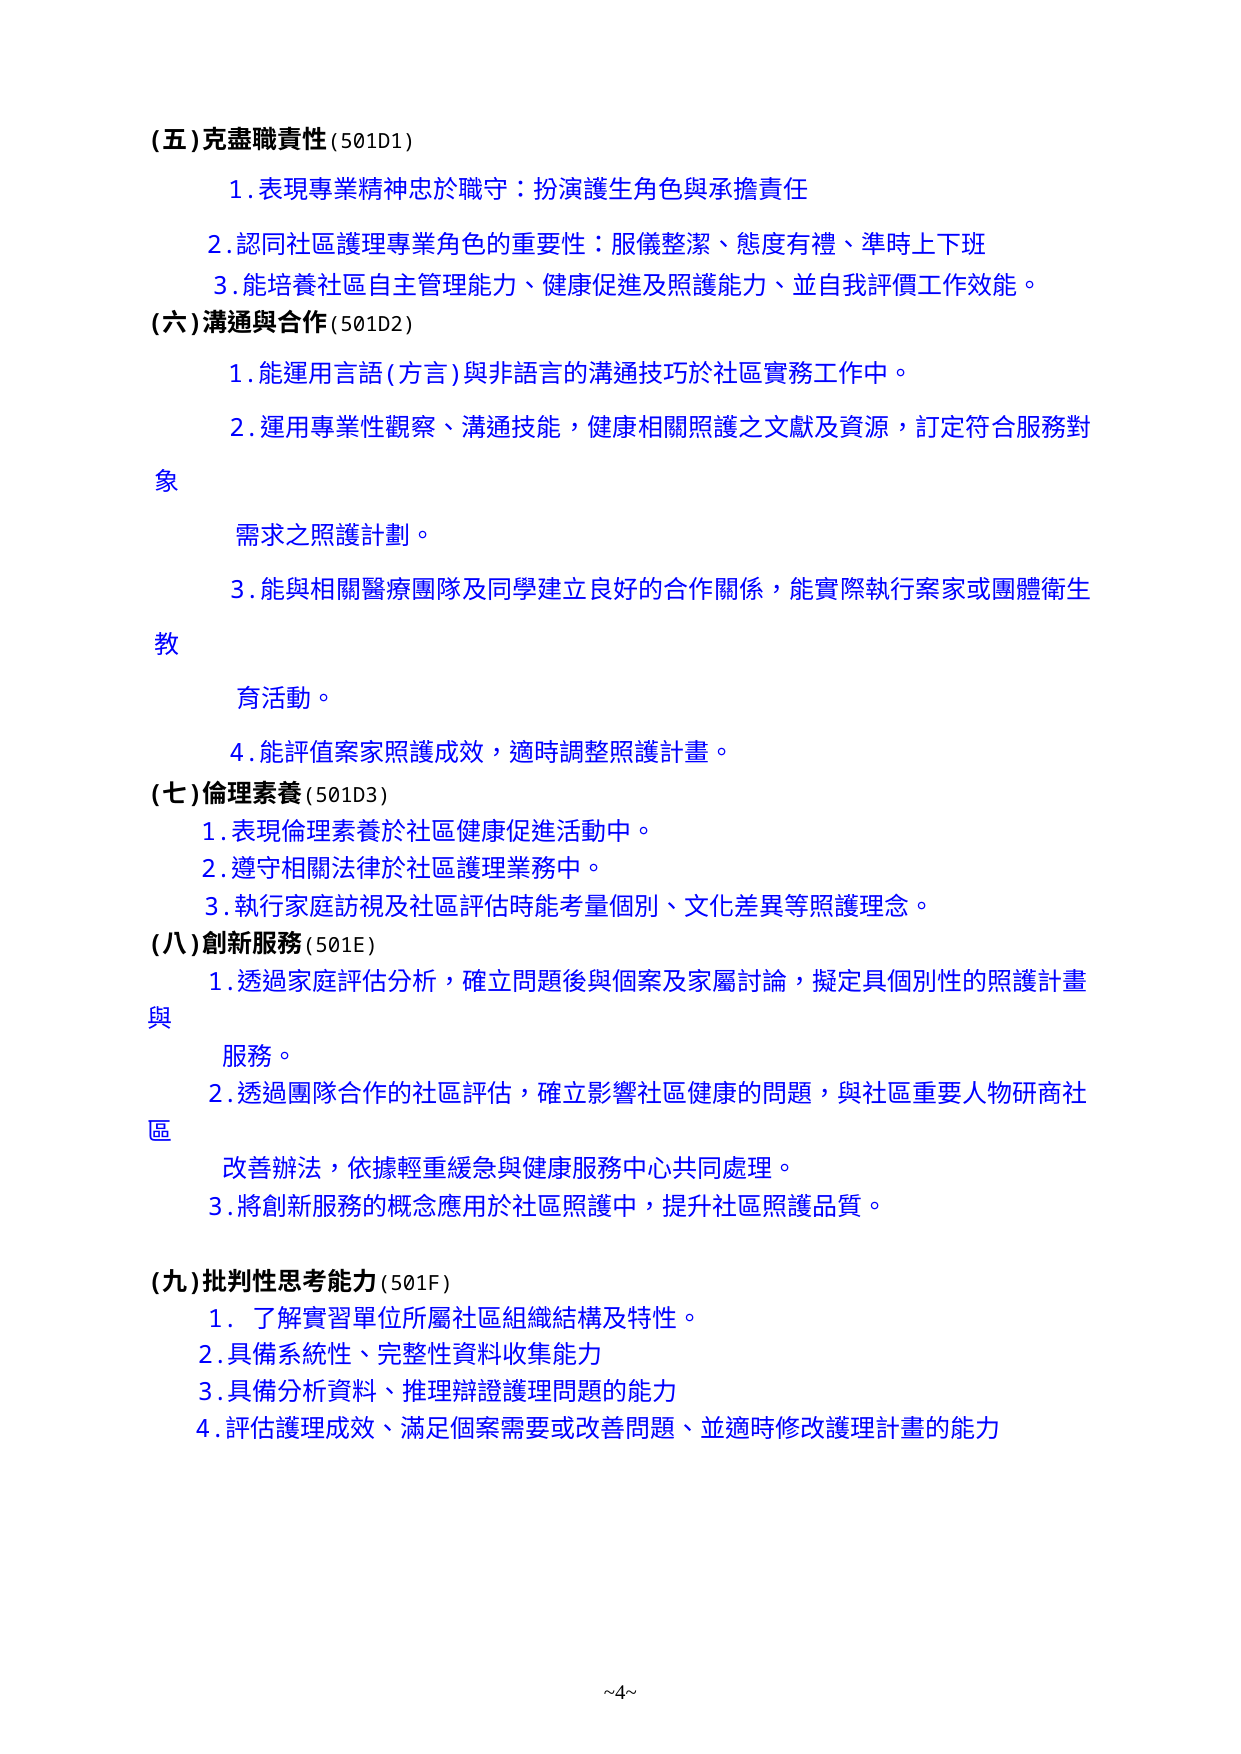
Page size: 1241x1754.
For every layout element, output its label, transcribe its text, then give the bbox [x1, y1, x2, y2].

text 2.認同社區護理專業角色的重要性：服儀整潔、態度有禮、準時上下班 [207, 210, 1092, 264]
text 2.運用專業性觀察、溝通技能，健康相關照護之文獻及資源，訂定符合服務對象 [123, 393, 1092, 501]
text (九)批判性思考能力(501F) [148, 1260, 1092, 1297]
text 3.具備分析資料、推理辯證護理問題的能力 [148, 1371, 1092, 1407]
text (七)倫理素養(501D3) [148, 772, 1092, 810]
text 服務。 [148, 1035, 1092, 1072]
text 1.表現倫理素養於社區健康促進活動中。 [148, 810, 1092, 847]
text 育活動。 [148, 664, 1092, 718]
text 1.透過家庭評估分析，確立問題後與個案及家屬討論，擬定具個別性的照護計畫與 [148, 960, 1092, 1035]
text (八)創新服務(501E) [148, 922, 1092, 960]
text 1.能運用言語(方言)與非語言的溝通技巧於社區實務工作中。 [123, 339, 1092, 393]
text 2.具備系統性、完整性資料收集能力 [148, 1335, 1092, 1371]
text (五)克盡職責性(501D1) [148, 118, 1092, 156]
text 3.能培養社區自主管理能力、健康促進及照護能力、並自我評價工作效能。 [148, 264, 1092, 301]
text 3.能與相關醫療團隊及同學建立良好的合作關係，能實際執行案家或團體衛生教 [123, 556, 1092, 664]
text 3.執行家庭訪視及社區評估時能考量個別、文化差異等照護理念。 [148, 885, 1092, 922]
text 3.將創新服務的概念應用於社區照護中，提升社區照護品質。 [148, 1185, 1092, 1222]
text 4.評估護理成效、滿足個案需要或改善問題、並適時修改護理計畫的能力 [170, 1407, 1092, 1445]
text 1. 了解實習單位所屬社區組織結構及特性。 [148, 1297, 1092, 1335]
text 改善辦法，依據輕重緩急與健康服務中心共同處理。 [148, 1147, 1092, 1185]
text 2.透過團隊合作的社區評估，確立影響社區健康的問題，與社區重要人物研商社區 [148, 1072, 1092, 1147]
text (六)溝通與合作(501D2) [148, 301, 1092, 339]
text 4.能評值案家照護成效，適時調整照護計畫。 [154, 718, 1092, 772]
text 2.遵守相關法律於社區護理業務中。 [148, 847, 1092, 885]
text 需求之照護計劃。 [135, 501, 1092, 556]
text 1.表現專業精神忠於職守：扮演護生角色與承擔責任 [123, 156, 1092, 210]
